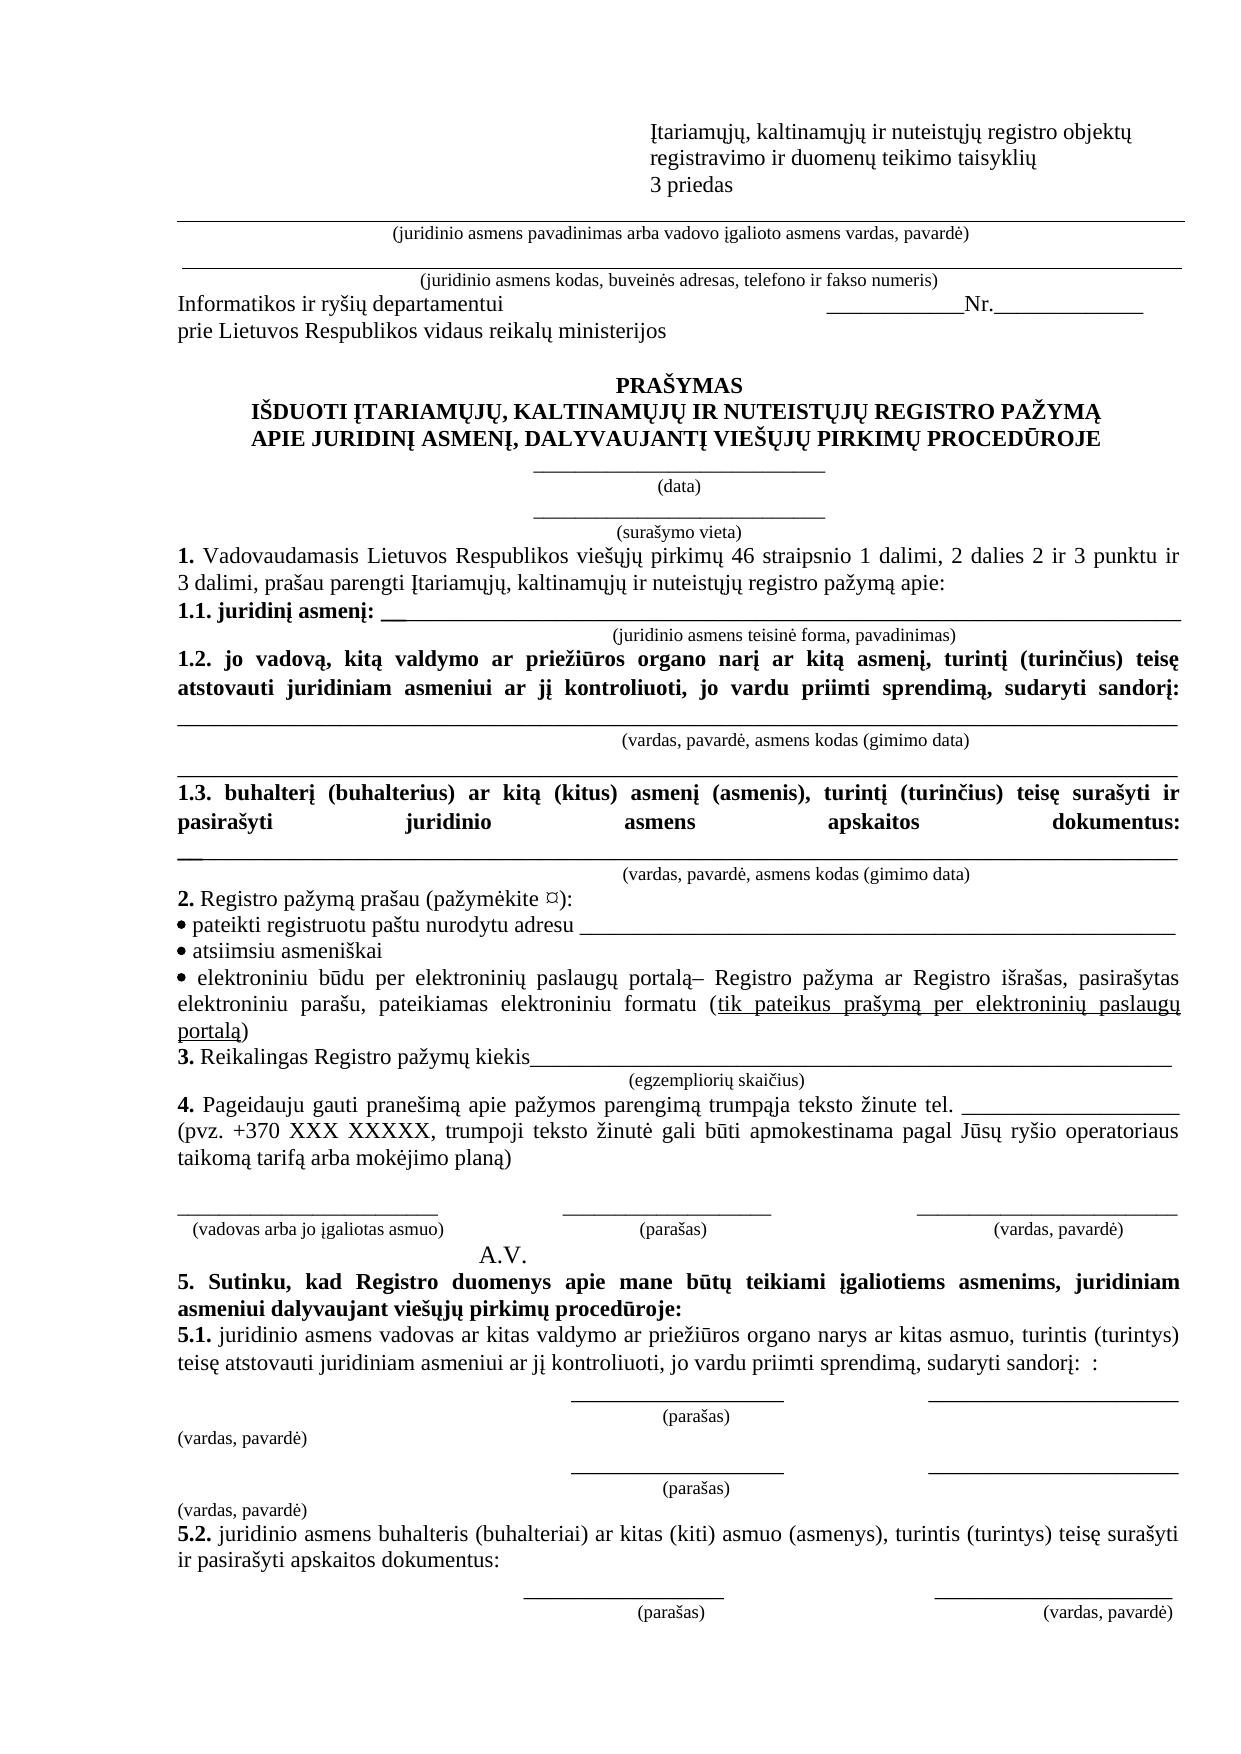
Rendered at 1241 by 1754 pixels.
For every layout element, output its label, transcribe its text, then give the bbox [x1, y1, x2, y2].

table_cell [182, 244, 1182, 268]
text 1.1. juridinį asmenį: ________________________________________________________________ [177, 595, 1181, 624]
text (juridinio asmens kodas, buveinės adresas, telefono ir fakso numeris) [177, 269, 1181, 291]
table_header (juridinio asmens pavadinimas arba vadovo įgalioto asmens vardas, pavardė) [177, 222, 1185, 244]
text 3. Reikalingas Registro pažymų kiekis________________________________________________________ [177, 1043, 1181, 1069]
text 5.2. juridinio asmens buhalteris (buhalteriai) ar kitas (kiti) asmuo (asmenys), turintis (turintys) teisę surašyti ir pasirašyti apskaitos dokumentus: [177, 1520, 1181, 1573]
text 3 priedas [177, 171, 1181, 197]
text (vardas, pavardė, asmens kodas (gimimo data) [327, 729, 1181, 751]
text Įtariamųjų, kaltinamųjų ir nuteistųjų registro objektų [650, 118, 1181, 144]
text ________________ ___________________ [177, 1573, 1181, 1601]
text (juridinio asmens teisinė forma, pavadinimas) [477, 624, 1181, 645]
text _________________ ____________________ [177, 1448, 1181, 1477]
text PRAŠYMAS [177, 372, 1181, 398]
text A.V. [466, 1240, 1181, 1268]
text 5. Sutinku, kad Registro duomenys apie mane būtų teikiami įgaliotiems asmenims, juridiniam asmeniui dalyvaujant viešųjų pirkimų procedūroje: [177, 1268, 1181, 1321]
table_cell [177, 244, 182, 268]
text (parašas) (vardas, pavardė) [177, 1405, 1181, 1448]
text  elektroniniu būdu per elektroninių paslaugų portalą– Registro pažyma ar Registro išrašas, pasirašytas elektroniniu parašu, pateikiamas elektroniniu formatu (tik pateikus prašymą per elektroninių paslaugų portalą) [177, 964, 1181, 1043]
text Informatikos ir ryšių departamentui ____________Nr._____________ [177, 291, 1181, 317]
text ________________________________________________________________________________ [177, 751, 1181, 779]
text prie Lietuvos Respublikos vidaus reikalų ministerijos [177, 317, 1181, 343]
text registravimo ir duomenų teikimo taisyklių [650, 144, 1181, 171]
text (vadovas arba jo įgaliotas asmuo) (parašas) (vardas, pavardė) [177, 1218, 1181, 1240]
text (data) [177, 475, 1181, 497]
text 1. Vadovaudamasis Lietuvos Respublikos viešųjų pirkimų 46 straipsnio 1 dalimi, 2 dalies 2 ir 3 punktu ir 3 dalimi, prašau parengti Įtariamųjų, kaltinamųjų ir nuteistųjų registro pažymą apie: [177, 542, 1181, 595]
text  pateikti registruotu paštu nurodytu adresu ____________________________________________________ [177, 911, 1181, 938]
text (surašymo vieta) [177, 521, 1181, 542]
text ____________________________ [177, 497, 1181, 521]
text 4. Pageidauju gauti pranešimą apie pažymos parengimą trumpąja teksto žinute tel. ___________________ (pvz. +370 XXX XXXXX, trumpoji teksto žinutė gali būti apmokestinama pagal Jūsų ryšio operatoriaus taikomą tarifą arba mokėjimo planą) [177, 1091, 1181, 1170]
text _________________ ____________________ [177, 1376, 1181, 1405]
text (egzempliorių skaičius) [177, 1069, 1181, 1091]
text ____________________________ [177, 451, 1181, 475]
text (parašas) (vardas, pavardė) [177, 1477, 1181, 1520]
text 5.1. juridinio asmens vadovas ar kitas valdymo ar priežiūros organo narys ar kitas asmuo, turintis (turintys) teisę atstovauti juridiniam asmeniui ar jį kontroliuoti, jo vardu priimti sprendimą, sudaryti sandorį: : [177, 1321, 1181, 1376]
text (parašas) (vardas, pavardė) [627, 1601, 1181, 1623]
text APIE JURIDINĮ ASMENĮ, DALYVAUJANTĮ VIEŠŲJŲ PIRKIMŲ PROCEDŪROJE [177, 425, 1181, 451]
text  atsiimsiu asmeniškai [177, 938, 1181, 964]
text (vardas, pavardė, asmens kodas (gimimo data) [522, 863, 1181, 885]
text _________________________ ____________________ _________________________ [177, 1194, 1181, 1218]
text IŠDUOTI ĮTARIAMŲJŲ, KALTINAMŲJŲ IR NUTEISTŲJŲ REGISTRO PAŽYMĄ [177, 398, 1181, 425]
text 1.3. buhalterį (buhalterius) ar kitą (kitus) asmenį (asmenis), turintį (turinčius) teisę surašyti ir pasirašyti juridinio asmens apskaitos dokumentus: ________________________________________________________________________________ [177, 779, 1181, 863]
text 2. Registro pažymą prašau (pažymėkite ): [177, 885, 1181, 911]
text 1.2. jo vadovą, kitą valdymo ar priežiūros organo narį ar kitą asmenį, turintį (turinčius) teisę atstovauti juridiniam asmeniui ar jį kontroliuoti, jo vardu priimti sprendimą, sudaryti sandorį: ________________________________________________________________________________ [177, 645, 1181, 729]
